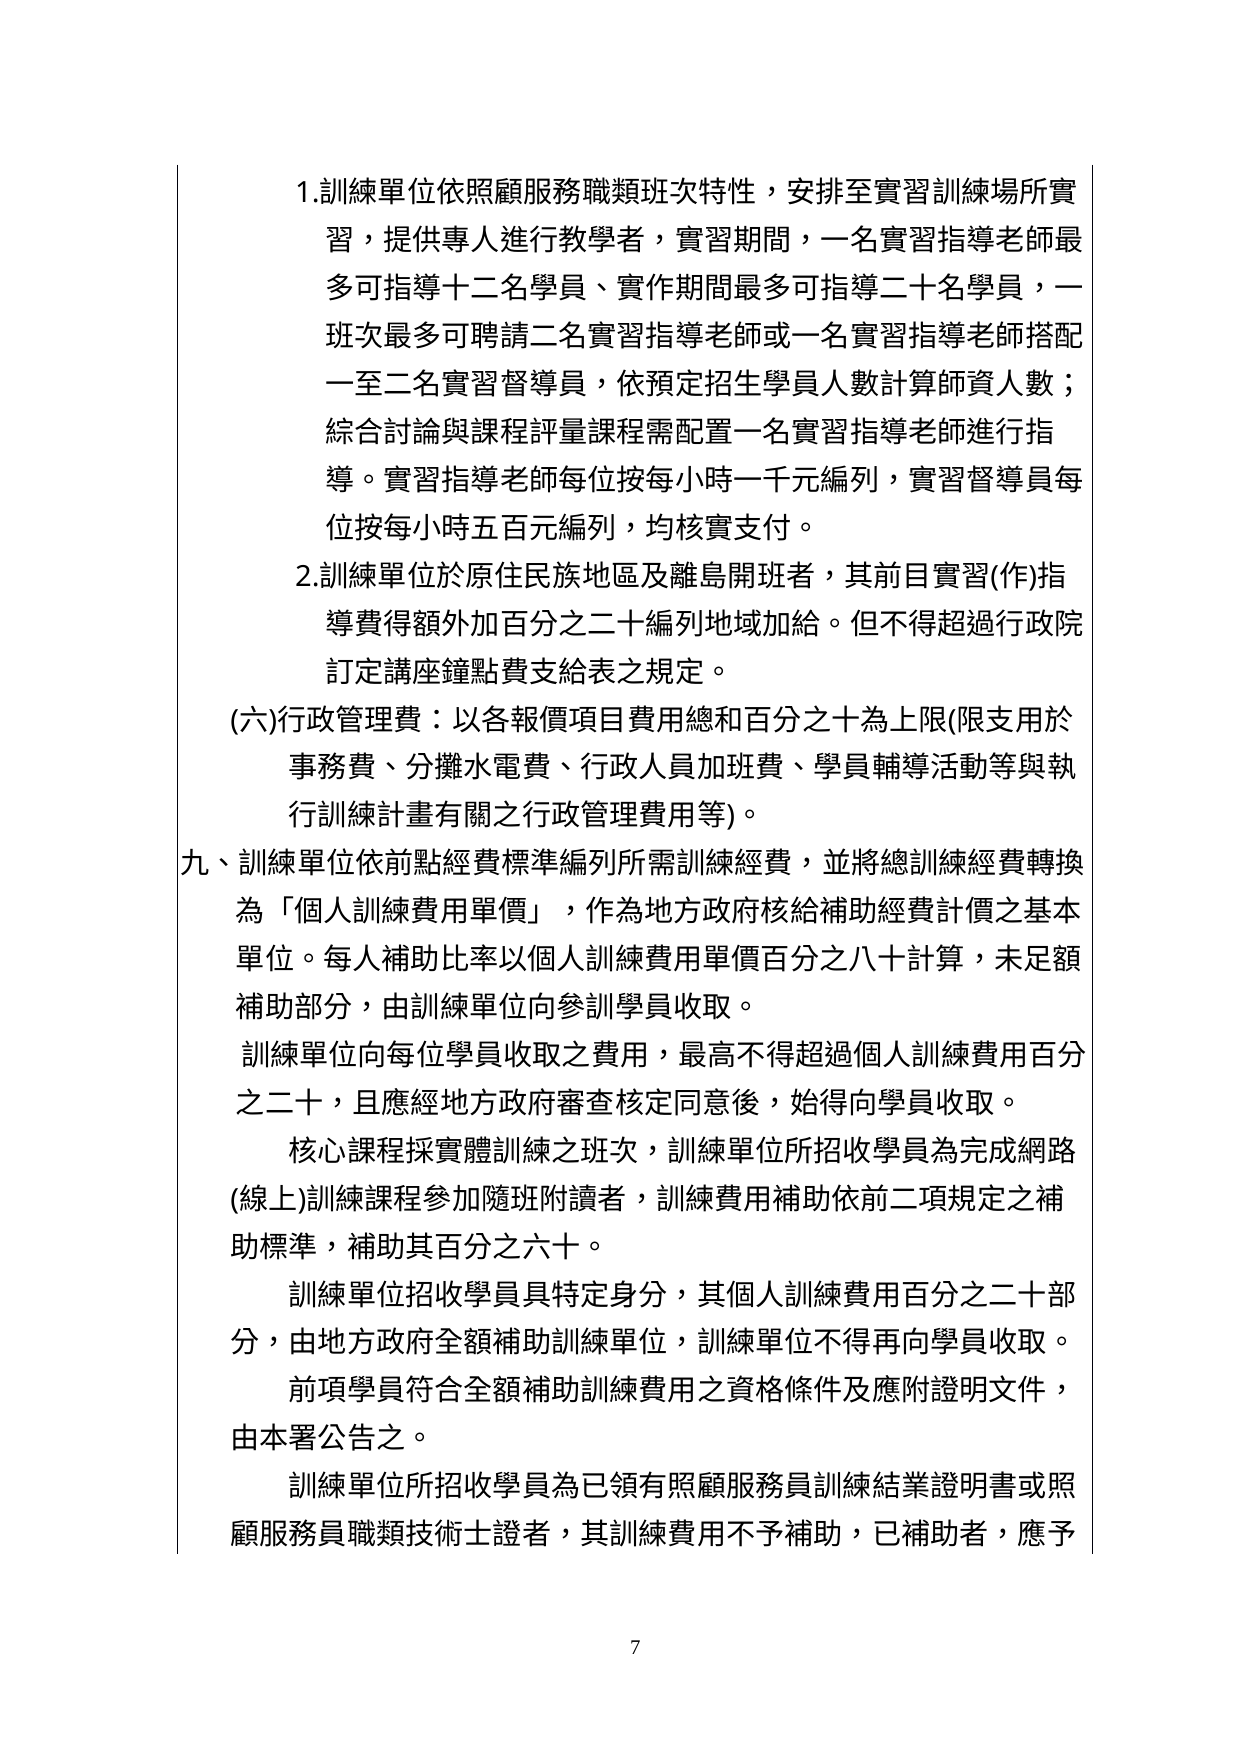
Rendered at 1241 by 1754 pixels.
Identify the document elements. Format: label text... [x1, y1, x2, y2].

table_cell 1.訓練單位依照顧服務職類班次特性，安排至實習訓練場所實習，提供專人進行教學者，實習期間，一名實習指導老師最多可指導十二名學員、實作期間最多可指導二十名學員，一班次最多可聘請二名實習指導老師或一名實習指導老師搭配一至二名實習督導員，依預定招生學員人數計算師資人數；綜合討論與課程評量課程需配置一名實習指導老師進行指導。實習指導老師每位按每小時一千元編列，實習督導員每位按每小時五百元編列，均核實支付。 2.訓練單位於原住民族地區及離島開班者，其前目實習(作)指導費得額外加百分之二十編列地域加給。但不得超過行政院訂定講座鐘點費支給表之規定。 (六)行政管理費：以各報價項目費用總和百分之十為上限(限支用於事務費、分攤水電費、行政人員加班費、學員輔導活動等與執行訓練計畫有關之行政管理費用等)。 [178, 165, 1092, 835]
table_cell 九、訓練單位依前點經費標準編列所需訓練經費，並將總訓練經費轉換為「個人訓練費用單價」，作為地方政府核給補助經費計價之基本單位。每人補助比率以個人訓練費用單價百分之八十計算，未足額補助部分，由訓練單位向參訓學員收取。 訓練單位向每位學員收取之費用，最高不得超過個人訓練費用百分之二十，且應經地方政府審查核定同意後，始得向學員收取。 核心課程採實體訓練之班次，訓練單位所招收學員為完成網路(線上)訓練課程參加隨班附讀者，訓練費用補助依前二項規定之補助標準，補助其百分之六十。 訓練單位招收學員具特定身分，其個人訓練費用百分之二十部分，由地方政府全額補助訓練單位，訓練單位不得再向學員收取。 前項學員符合全額補助訓練費用之資格條件及應附證明文件，由本署公告之。 訓練單位所招收學員為已領有照顧服務員訓練結業證明書或照顧服務員職類技術士證者，其訓練費用不予補助，已補助者，應予 [178, 835, 1092, 1554]
